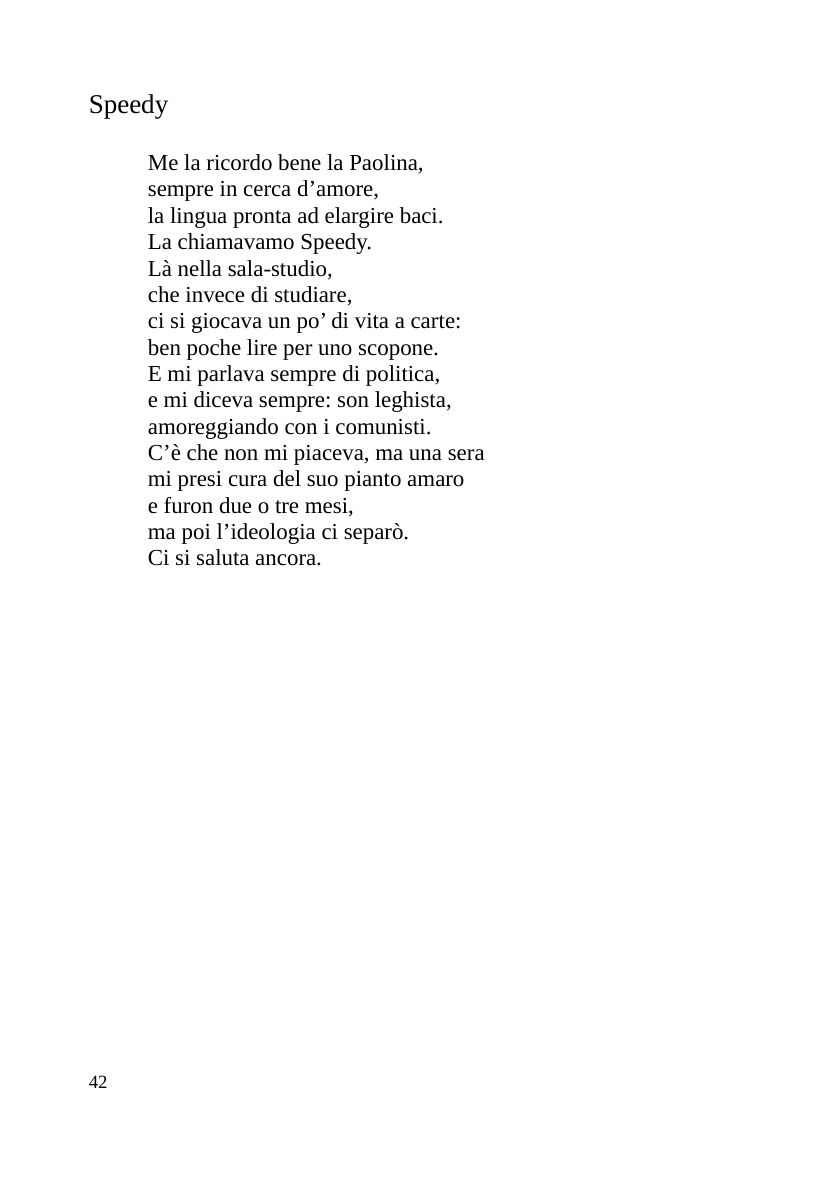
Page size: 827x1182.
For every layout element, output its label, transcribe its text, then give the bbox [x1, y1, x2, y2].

text C’è che non mi piaceva, ma una sera [148, 439, 738, 465]
text La chiamavamo Speedy. [148, 228, 738, 254]
text che invece di studiare, [148, 281, 738, 307]
text Là nella sala-studio, [148, 254, 738, 281]
text e furon due o tre mesi, [148, 492, 738, 518]
text Me la ricordo bene la Paolina, [148, 149, 738, 176]
text la lingua pronta ad elargire baci. [148, 202, 738, 228]
text e mi diceva sempre: son leghista, [148, 386, 738, 413]
text ci si giocava un po’ di vita a carte: [148, 307, 738, 334]
text E mi parlava sempre di politica, [148, 360, 738, 386]
text Speedy [88, 88, 738, 120]
text Ci si saluta ancora. [148, 544, 738, 571]
text amoreggiando con i comunisti. [148, 413, 738, 439]
text ben poche lire per uno scopone. [148, 334, 738, 360]
text mi presi cura del suo pianto amaro [148, 465, 738, 492]
text ma poi l’ideologia ci separò. [148, 518, 738, 544]
text sempre in cerca d’amore, [148, 176, 738, 202]
